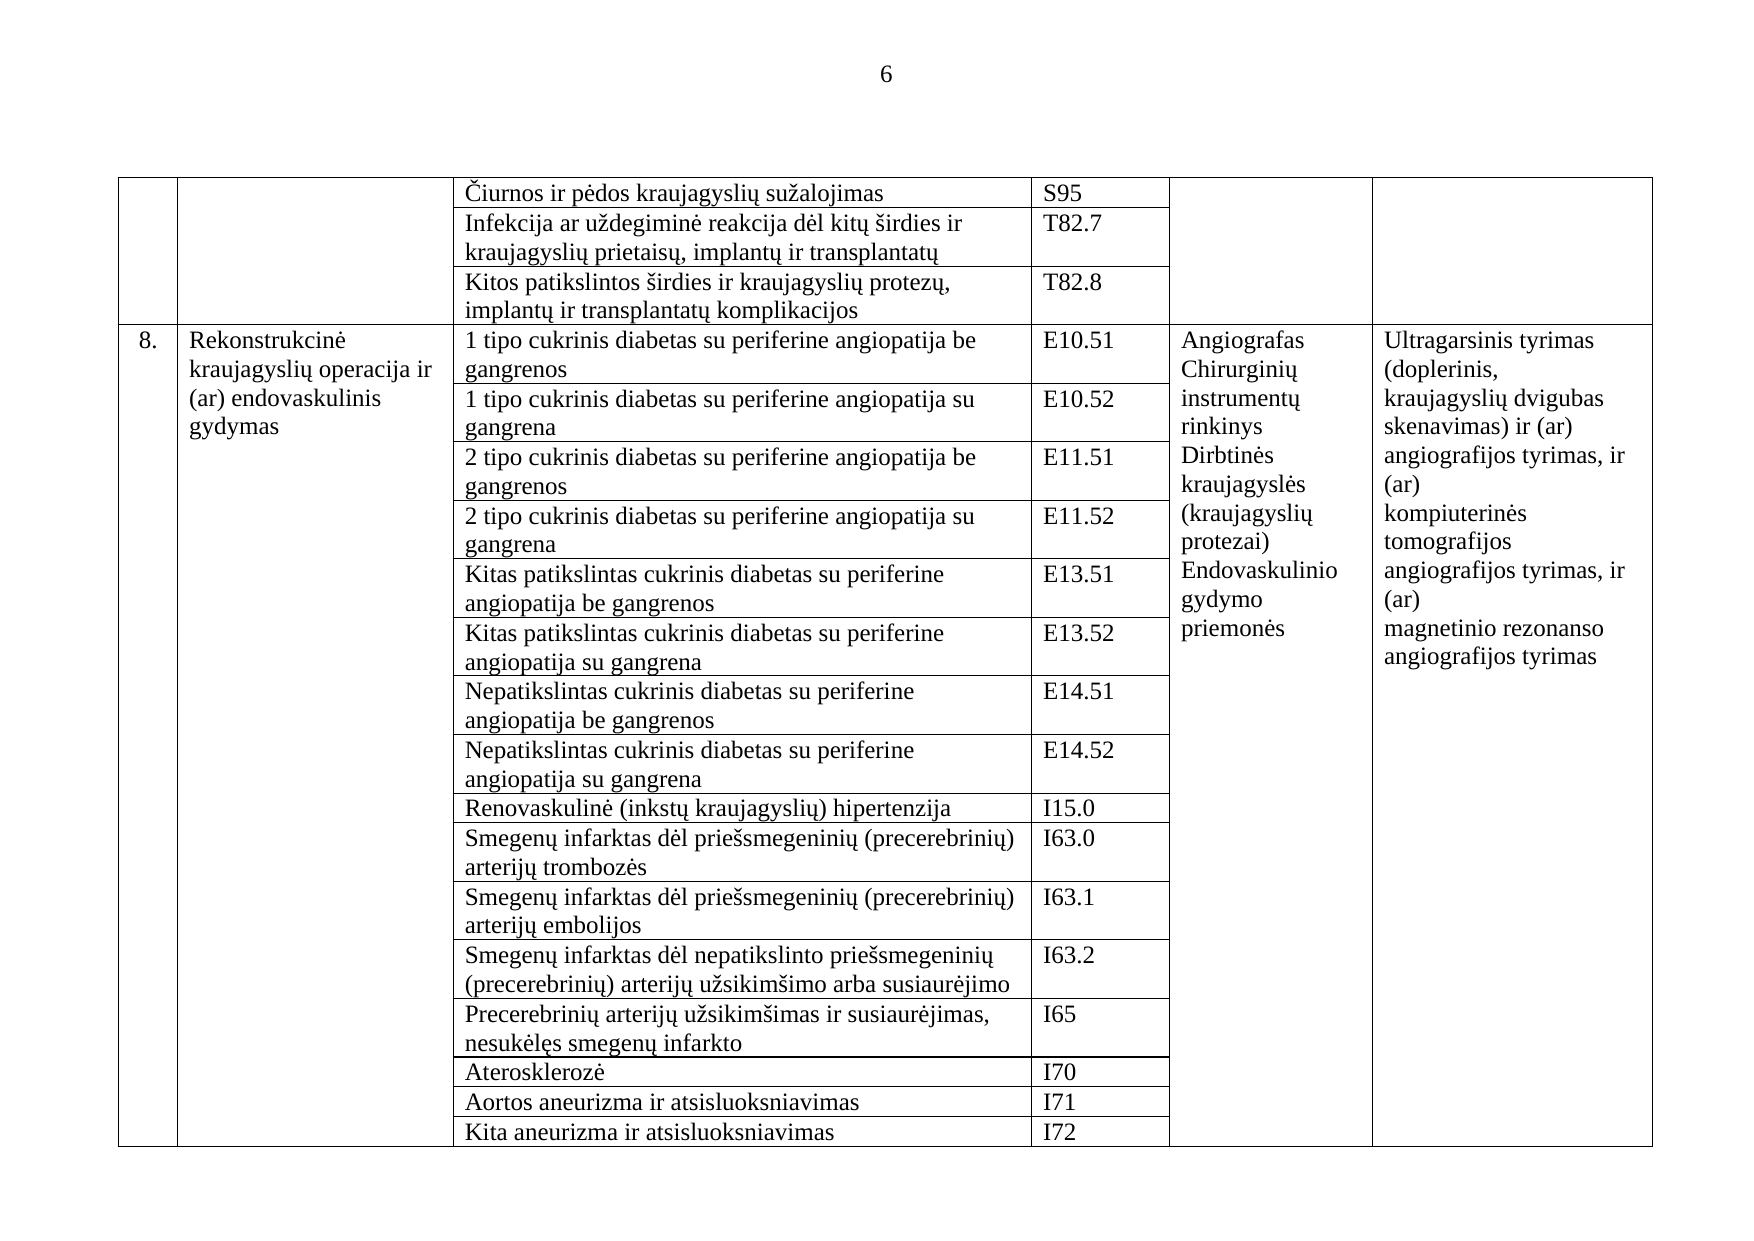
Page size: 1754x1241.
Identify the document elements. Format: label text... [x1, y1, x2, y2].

table_cell [1170, 178, 1372, 324]
table_cell Kitas patikslintas cukrinis diabetas su periferine angiopatija su gangrena [454, 618, 1031, 675]
table_cell Precerebrinių arterijų užsikimšimas ir susiaurėjimas, nesukėlęs smegenų infarkto [454, 999, 1031, 1056]
table_cell I72 [1032, 1117, 1169, 1146]
table_cell E14.51 [1032, 676, 1169, 734]
table_cell T82.7 [1032, 208, 1169, 266]
table_cell E10.51 [1032, 325, 1169, 383]
table_cell Aortos aneurizma ir atsisluoksniavimas [454, 1087, 1031, 1116]
table_cell [119, 178, 177, 324]
table_cell Renovaskulinė (inkstų kraujagyslių) hipertenzija [454, 794, 1031, 822]
table_cell I71 [1032, 1087, 1169, 1116]
table_cell I63.1 [1032, 882, 1169, 939]
table_cell I63.2 [1032, 940, 1169, 998]
table_cell [1373, 178, 1652, 324]
table_cell E10.52 [1032, 384, 1169, 441]
table_cell 1 tipo cukrinis diabetas su periferine angiopatija be gangrenos [454, 325, 1031, 383]
table_cell E11.51 [1032, 442, 1169, 500]
table_cell E14.52 [1032, 735, 1169, 792]
table_cell E13.51 [1032, 559, 1169, 617]
table_cell Kita aneurizma ir atsisluoksniavimas [454, 1117, 1031, 1146]
table_cell Rekonstrukcinė kraujagyslių operacija ir (ar) endovaskulinis gydymas [178, 325, 453, 1146]
table_cell I65 [1032, 999, 1169, 1056]
table_cell I70 [1032, 1058, 1169, 1086]
table_cell E11.52 [1032, 501, 1169, 558]
table_cell I63.0 [1032, 823, 1169, 881]
table_cell T82.8 [1032, 267, 1169, 324]
table_cell E13.52 [1032, 618, 1169, 675]
table_cell [178, 178, 453, 324]
table_cell 8. [119, 325, 177, 1146]
table_cell I15.0 [1032, 794, 1169, 822]
table_cell Angiografas Chirurginių instrumentų rinkinys Dirbtinės kraujagyslės (kraujagyslių protezai) Endovaskulinio gydymo priemonės [1170, 325, 1372, 1146]
table_cell Nepatikslintas cukrinis diabetas su periferine angiopatija be gangrenos [454, 676, 1031, 734]
table_cell 2 tipo cukrinis diabetas su periferine angiopatija su gangrena [454, 501, 1031, 558]
table_cell Nepatikslintas cukrinis diabetas su periferine angiopatija su gangrena [454, 735, 1031, 792]
table_cell Smegenų infarktas dėl priešsmegeninių (precerebrinių) arterijų embolijos [454, 882, 1031, 939]
table_cell Aterosklerozė [454, 1058, 1031, 1086]
table_cell Kitos patikslintos širdies ir kraujagyslių protezų, implantų ir transplantatų komplikacijos [454, 267, 1031, 324]
table_cell 1 tipo cukrinis diabetas su periferine angiopatija su gangrena [454, 384, 1031, 441]
table_cell Infekcija ar uždegiminė reakcija dėl kitų širdies ir kraujagyslių prietaisų, implantų ir transplantatų [454, 208, 1031, 266]
table_cell S95 [1032, 178, 1169, 207]
table_cell Smegenų infarktas dėl priešsmegeninių (precerebrinių) arterijų trombozės [454, 823, 1031, 881]
table_cell Ultragarsinis tyrimas (doplerinis, kraujagyslių dvigubas skenavimas) ir (ar) angiografijos tyrimas, ir (ar) kompiuterinės tomografijos angiografijos tyrimas, ir (ar) magnetinio rezonanso angiografijos tyrimas [1373, 325, 1652, 1146]
table_cell Smegenų infarktas dėl nepatikslinto priešsmegeninių (precerebrinių) arterijų užsikimšimo arba susiaurėjimo [454, 940, 1031, 998]
table_cell Kitas patikslintas cukrinis diabetas su periferine angiopatija be gangrenos [454, 559, 1031, 617]
table_cell 2 tipo cukrinis diabetas su periferine angiopatija be gangrenos [454, 442, 1031, 500]
table_cell Čiurnos ir pėdos kraujagyslių sužalojimas [454, 178, 1031, 207]
